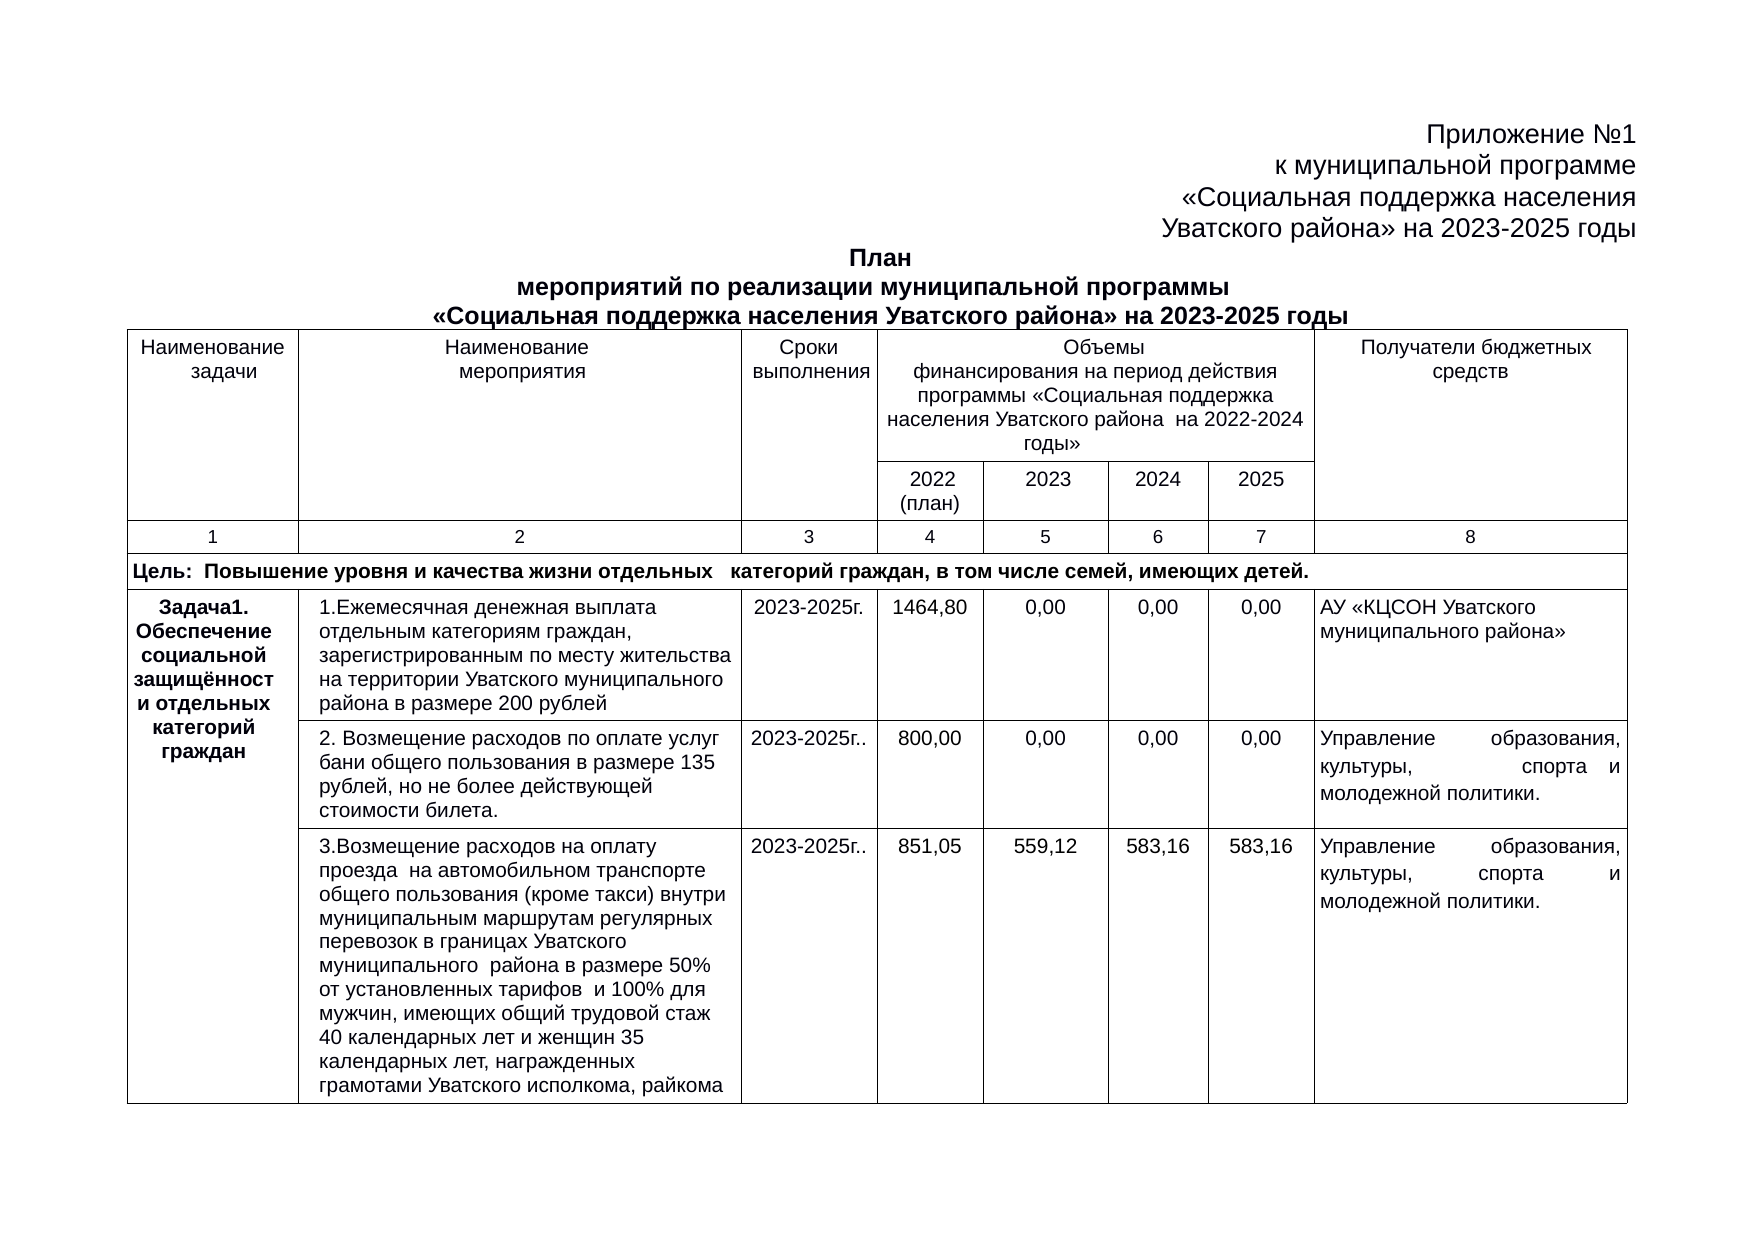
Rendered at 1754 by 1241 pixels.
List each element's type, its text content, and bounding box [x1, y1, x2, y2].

table_header Наименование мероприятия [299, 330, 741, 520]
table_header Наименование задачи [128, 330, 298, 520]
table_cell 2023-2025г. [742, 590, 877, 720]
table_cell 851,05 [878, 829, 983, 1103]
table_cell Цель: Повышение уровня и качества жизни отдельных категорий граждан, в том числе семей, имеющих детей. [128, 554, 1627, 589]
table_cell 3 [742, 521, 877, 553]
table_header Сроки выполнения [742, 330, 877, 520]
table_cell АУ «КЦСОН Уватского муниципального района» [1315, 590, 1627, 720]
table_cell 2024 [1109, 462, 1208, 520]
table_cell 1464,80 [878, 590, 983, 720]
table_header Получатели бюджетных средств [1315, 330, 1627, 520]
table_cell 6 [1109, 521, 1208, 553]
table_cell 2023-2025г.. [742, 721, 877, 828]
table_cell 7 [1209, 521, 1314, 553]
table_cell 0,00 [984, 590, 1108, 720]
table_cell 4 [878, 521, 983, 553]
table_cell Управление образования, культуры, спорта и молодежной политики. [1315, 829, 1627, 1103]
table_cell 583,16 [1209, 829, 1314, 1103]
table_cell Задача1. Обеспечение социальной защищённости отдельных категорий граждан [128, 590, 298, 1103]
table_cell 2. Возмещение расходов по оплате услуг бани общего пользования в размере 135 рублей, но не более действующей стоимости билета. [299, 721, 741, 828]
table_cell 559,12 [984, 829, 1108, 1103]
table_cell Управление образования, культуры, спорта и молодежной политики. [1315, 721, 1627, 828]
table_cell 2023 [984, 462, 1108, 520]
table_cell 1.Ежемесячная денежная выплата отдельным категориям граждан, зарегистрированным по месту жительства на территории Уватского муниципального района в размере 200 рублей [299, 590, 741, 720]
text мероприятий по реализации муниципальной программы [118, 272, 1636, 301]
table_cell 0,00 [984, 721, 1108, 828]
table_cell 1 [128, 521, 298, 553]
table_cell 800,00 [878, 721, 983, 828]
text Уватского района» на 2023-2025 годы [118, 212, 1636, 243]
table_cell 2 [299, 521, 741, 553]
table_header Объемы финансирования на период действия программы «Социальная поддержка населения Уватского района на 2022-2024 годы» [878, 330, 1314, 461]
table_cell 2023-2025г.. [742, 829, 877, 1103]
table_cell 0,00 [1109, 721, 1208, 828]
table_cell 8 [1315, 521, 1627, 553]
table_cell 5 [984, 521, 1108, 553]
table_cell 0,00 [1209, 590, 1314, 720]
table_cell 0,00 [1109, 590, 1208, 720]
table_cell 3.Возмещение расходов на оплату проезда на автомобильном транспорте общего пользования (кроме такси) внутри муниципальным маршрутам регулярных перевозок в границах Уватского муниципального района в размере 50% от установленных тарифов и 100% для мужчин, имеющих общий трудовой стаж 40 календарных лет и женщин 35 календарных лет, награжденных грамотами Уватского исполкома, райкома [299, 829, 741, 1103]
text «Социальная поддержка населения [118, 181, 1636, 212]
table_cell 2022 (план) [878, 462, 983, 520]
table_cell 583,16 [1109, 829, 1208, 1103]
table_cell 2025 [1209, 462, 1314, 520]
text к муниципальной программе [118, 149, 1636, 181]
table_cell 0,00 [1209, 721, 1314, 828]
text «Социальная поддержка населения Уватского района» на 2023-2025 годы [118, 301, 1636, 329]
text План [118, 243, 1636, 272]
text Приложение №1 [118, 118, 1636, 149]
